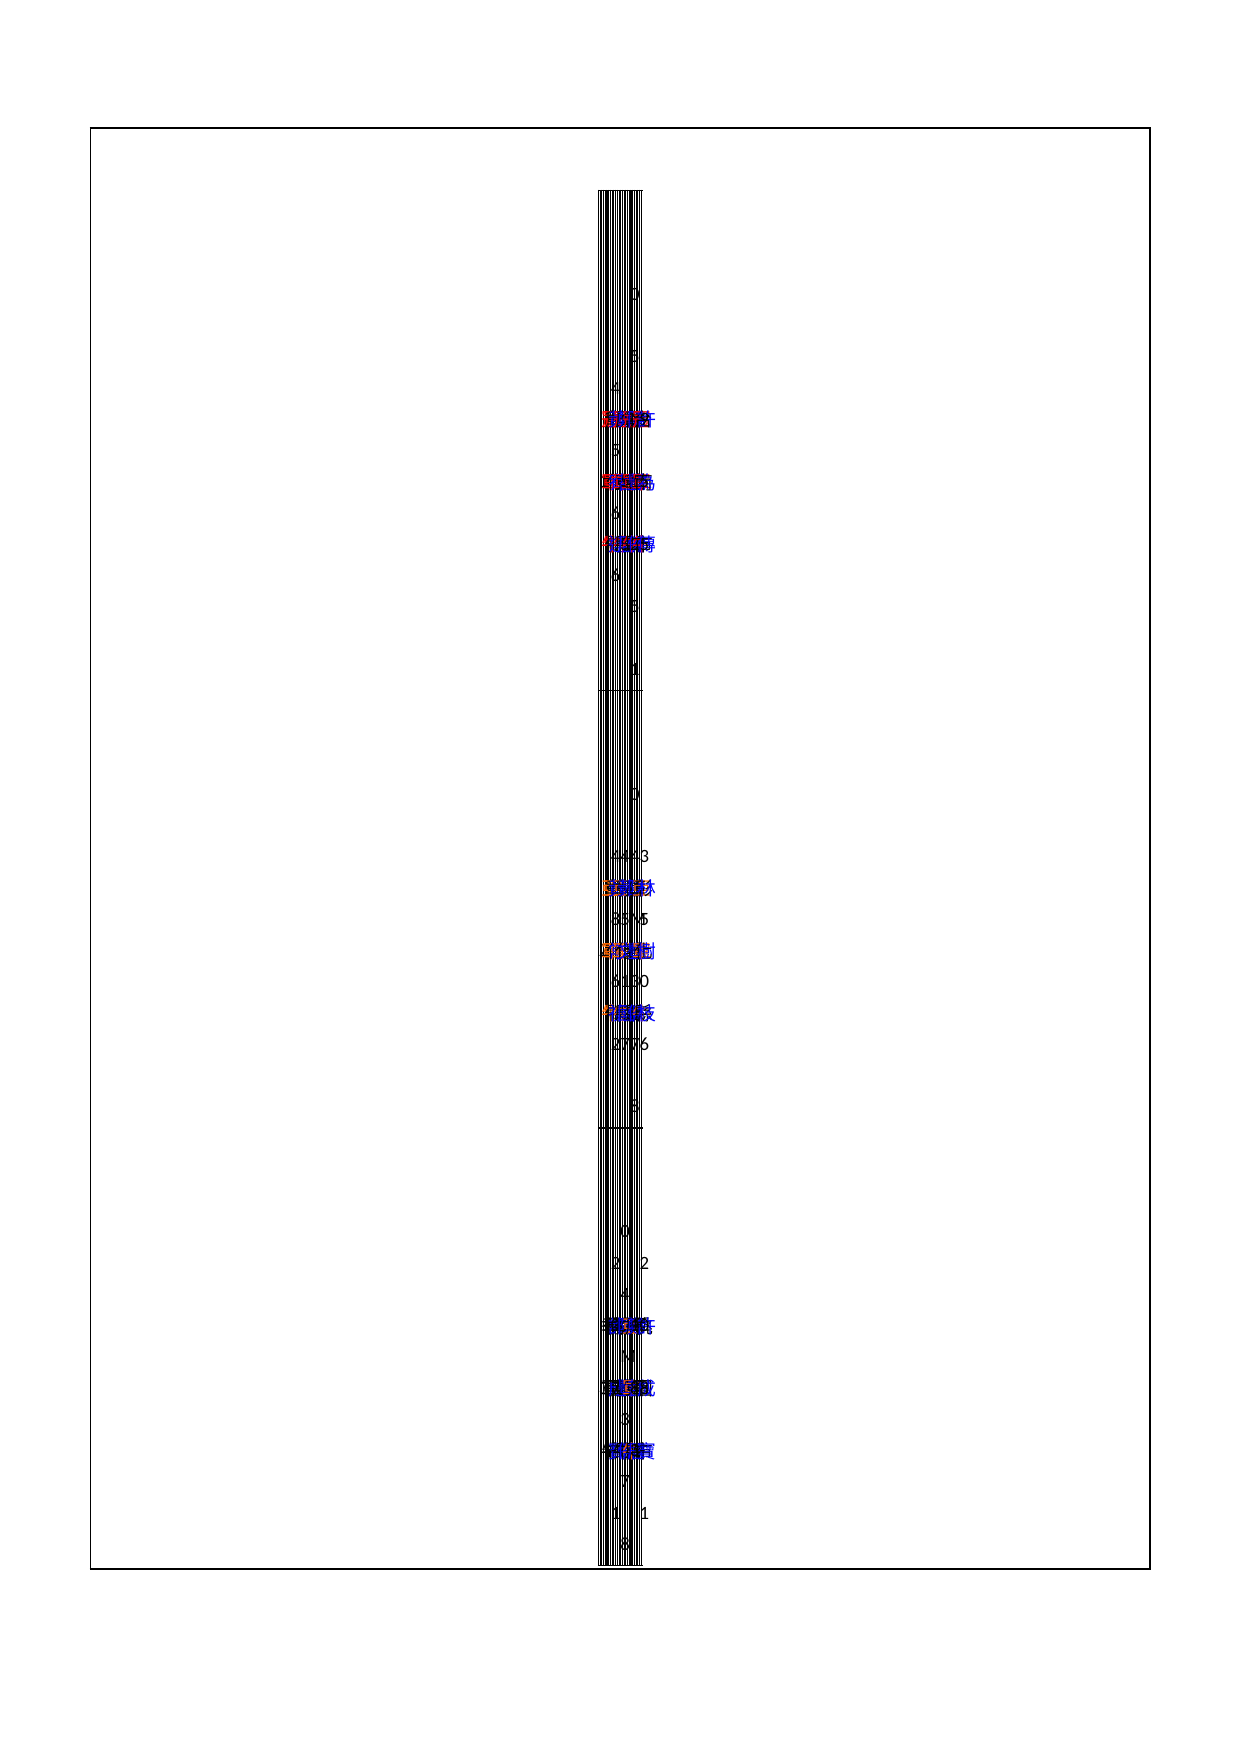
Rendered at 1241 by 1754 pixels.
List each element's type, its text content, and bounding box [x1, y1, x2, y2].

table_cell 11:50-12:20 第五屆高繁天噸牛獎項頒獎會 壹、測乳牛群之春+夏+熱+秋期賽等四期高乳質天噸牛獎 入選性狀一：305-2X-ME 乳量平均高於12,000公斤 入選性狀二：305-2X-ME 乳量育種價高於350公斤 入選性狀三：蛋白質率高於3.5% 入選性狀四：體細胞數平均少於10萬/ml(且連續六個月皆為 A 級乳) 依體細胞數平均排序，最少者為冠軍牛 2018年分為春期(10月至3月)、夏期(2月至7月)、熱期(4月至9月)、秋期(6月至11月)等四個賽期， 每個賽期有18,000頭以上的泌乳牛參加測乳，依據入選性狀高標準，分別選出最頂端的7、6、7、8頭最高乳質天噸牛。2018年春期、夏期、熱期及秋期天噸牛冠軍獎牌得獎酪農，分別為彰化縣黃宥達、屏東縣鄭哲居、嘉義縣陳豐備、台南市許為傳等4位場主。同一賽期不再僅取冠亞季殿軍四頭高乳質天噸牛， 所有能被性狀高標準選出的牛，就會有天噸牛獎牌，但同一酪農戶之牛隻兩頭以上，則併入該酪農戶之最佳那面獎牌內，採用同一賽期壹戶壹面獎牌。 http://pigbase.angrin.tlri.gov.tw/pigbase/Excowreg_10tons.htm 貳、高繁天噸牛獎 2018年高繁天噸乳牛(截至2018年12月27日測乳)，305-2X-ME估值的平均乳量多於10,000公斤、有雌親系譜、測乳次數至少要有11次、三胎以上的天噸乳牛，有51戶250頭，每戶獲頒贈「高繁天噸牛獎」獎盃一個 。 2018年 測乳之高繁(三胎以上)天噸乳牛統計(胎數別) 2018年 測乳之高繁(三胎以上)天噸乳牛酪農戶名冊(高繁天噸牛頭數) http://pigbase.angrin.tlri.gov.tw/pigbase/TentonCow_pedigree2AR4.asp?sampyr=2018 參、牛噸獎 2018年高繁天噸牛250頭飼養戶51戶的交乳乳品廠、乳業輔導的縣市政府畜產科、以及高繁天噸乳牛的雄親精液進口公司等從產業面、政策面、科技面之引導，造就我國成為有天噸乳牛之熱帶新興國家(New Tons Cow Industry)，取New Tons音義為「牛噸」，第三年頒贈「牛噸獎」。 一、縣市政府畜產科主辦單位 二、飼養戶之交乳乳品廠(乳品公會會員廠) 三、高繁天噸牛之雄親源精液公司 肆、終身乳量創紀錄獎盃 第五屆頒獎會起自當年高繁天噸牛中，依高繁評選項目的分娩胎次達8胎乳牛，計算其終身乳量。2018年的250頭高繁天噸牛之中，已有一頭分娩胎次達8胎。設定8胎終身乳量標竿為80,000公斤，當終身乳量高達90,000公斤以上的紀錄牛，就是高繁天噸牛得金牌的牛，特頒贈「終身乳量創紀錄獎盃」。 [91, 129, 1149, 1568]
